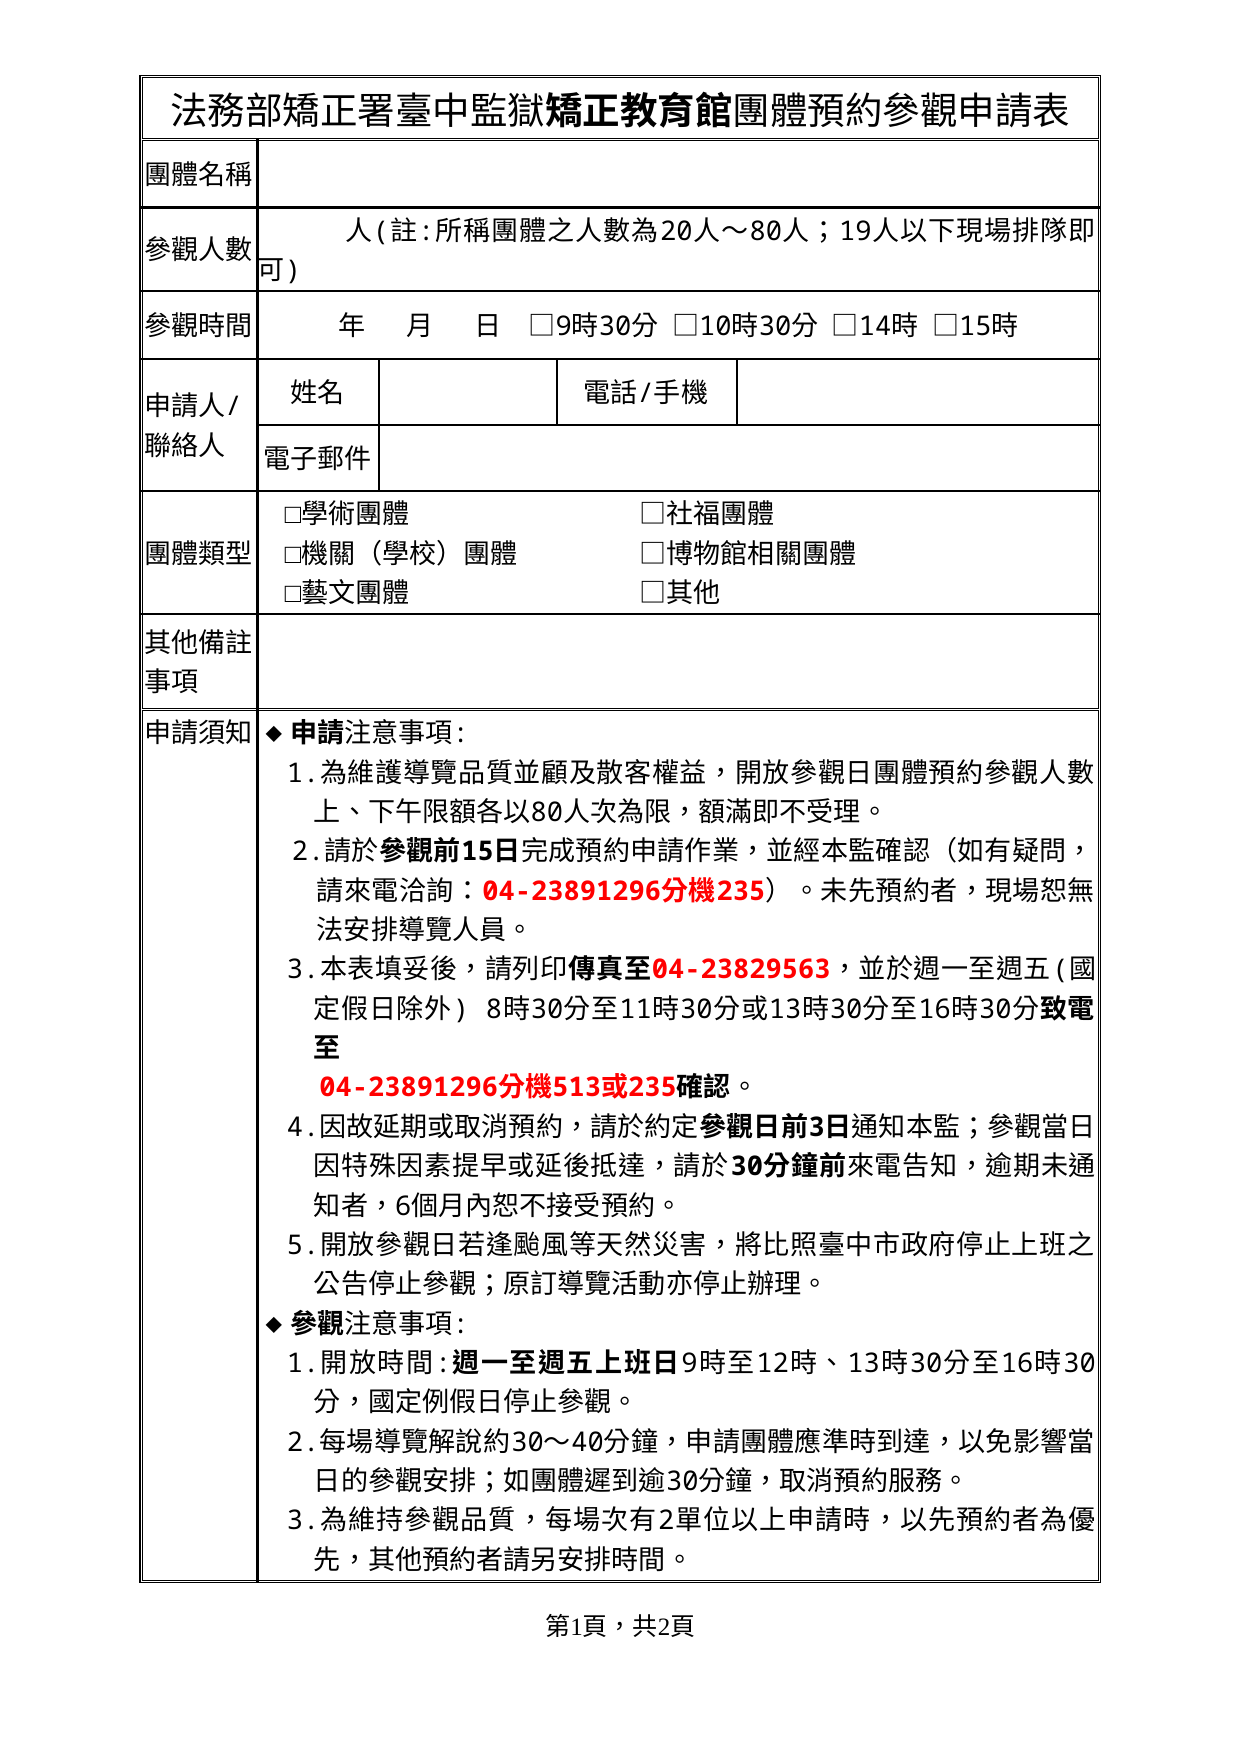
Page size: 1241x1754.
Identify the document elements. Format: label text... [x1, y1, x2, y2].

table_cell 申請須知 [143, 711, 256, 1580]
table_cell 參觀人數 [143, 209, 256, 290]
table_cell [259, 141, 1098, 206]
table_cell □學術團體 □社福團體 □機關（學校）團體 □博物館相關團體 □藝文團體 □其他 [259, 492, 1098, 613]
table_cell 年 月 日 □9時30分 □10時30分 □14時 □15時 [259, 292, 1098, 358]
table_cell 電子郵件 [259, 426, 378, 490]
table_header 法務部矯正署臺中監獄矯正教育館團體預約參觀申請表 [143, 78, 1098, 138]
table_cell 參觀時間 [143, 292, 256, 358]
table_cell [259, 615, 1098, 708]
table_cell ◆申請注意事項: 1.為維護導覽品質並顧及散客權益，開放參觀日團體預約參觀人數上、下午限額各以80人次為限，額滿即不受理。 2.請於參觀前15日完成預約申請作業，並經本監確認（如有疑問，請來電洽詢：04-23891296分機235）。未先預約者，現場恕無法安排導覽人員。 3.本表填妥後，請列印傳真至04-23829563，並於週一至週五(國定假日除外) 8時30分至11時30分或13時30分至16時30分致電至 04-23891296分機513或235確認。 4.因故延期或取消預約，請於約定參觀日前3日通知本監；參觀當日因特殊因素提早或延後抵達，請於30分鐘前來電告知，逾期未通知者，6個月內恕不接受預約。 5.開放參觀日若逢颱風等天然災害，將比照臺中市政府停止上班之公告停止參觀；原訂導覽活動亦停止辦理。 ◆參觀注意事項: 1.開放時間:週一至週五上班日9時至12時、13時30分至16時30分，國定例假日停止參觀。 2.每場導覽解說約30〜40分鐘，申請團體應準時到達，以免影響當日的參觀安排；如團體遲到逾30分鐘，取消預約服務。 3.為維持參觀品質，每場次有2單位以上申請時，以先預約者為優先，其他預約者請另安排時間。 [259, 711, 1098, 1580]
table_cell 人(註:所稱團體之人數為20人〜80人；19人以下現場排隊即可) [259, 209, 1098, 290]
table_cell 團體類型 [143, 492, 256, 613]
table_cell [738, 360, 1098, 424]
table_cell [380, 426, 1098, 490]
table_cell [380, 360, 556, 424]
table_cell 申請人/ 聯絡人 [143, 360, 256, 490]
table_cell 其他備註事項 [143, 615, 256, 708]
table_cell 姓名 [259, 360, 378, 424]
table_cell 電話/手機 [558, 360, 736, 424]
table_cell 團體名稱 [143, 141, 256, 206]
